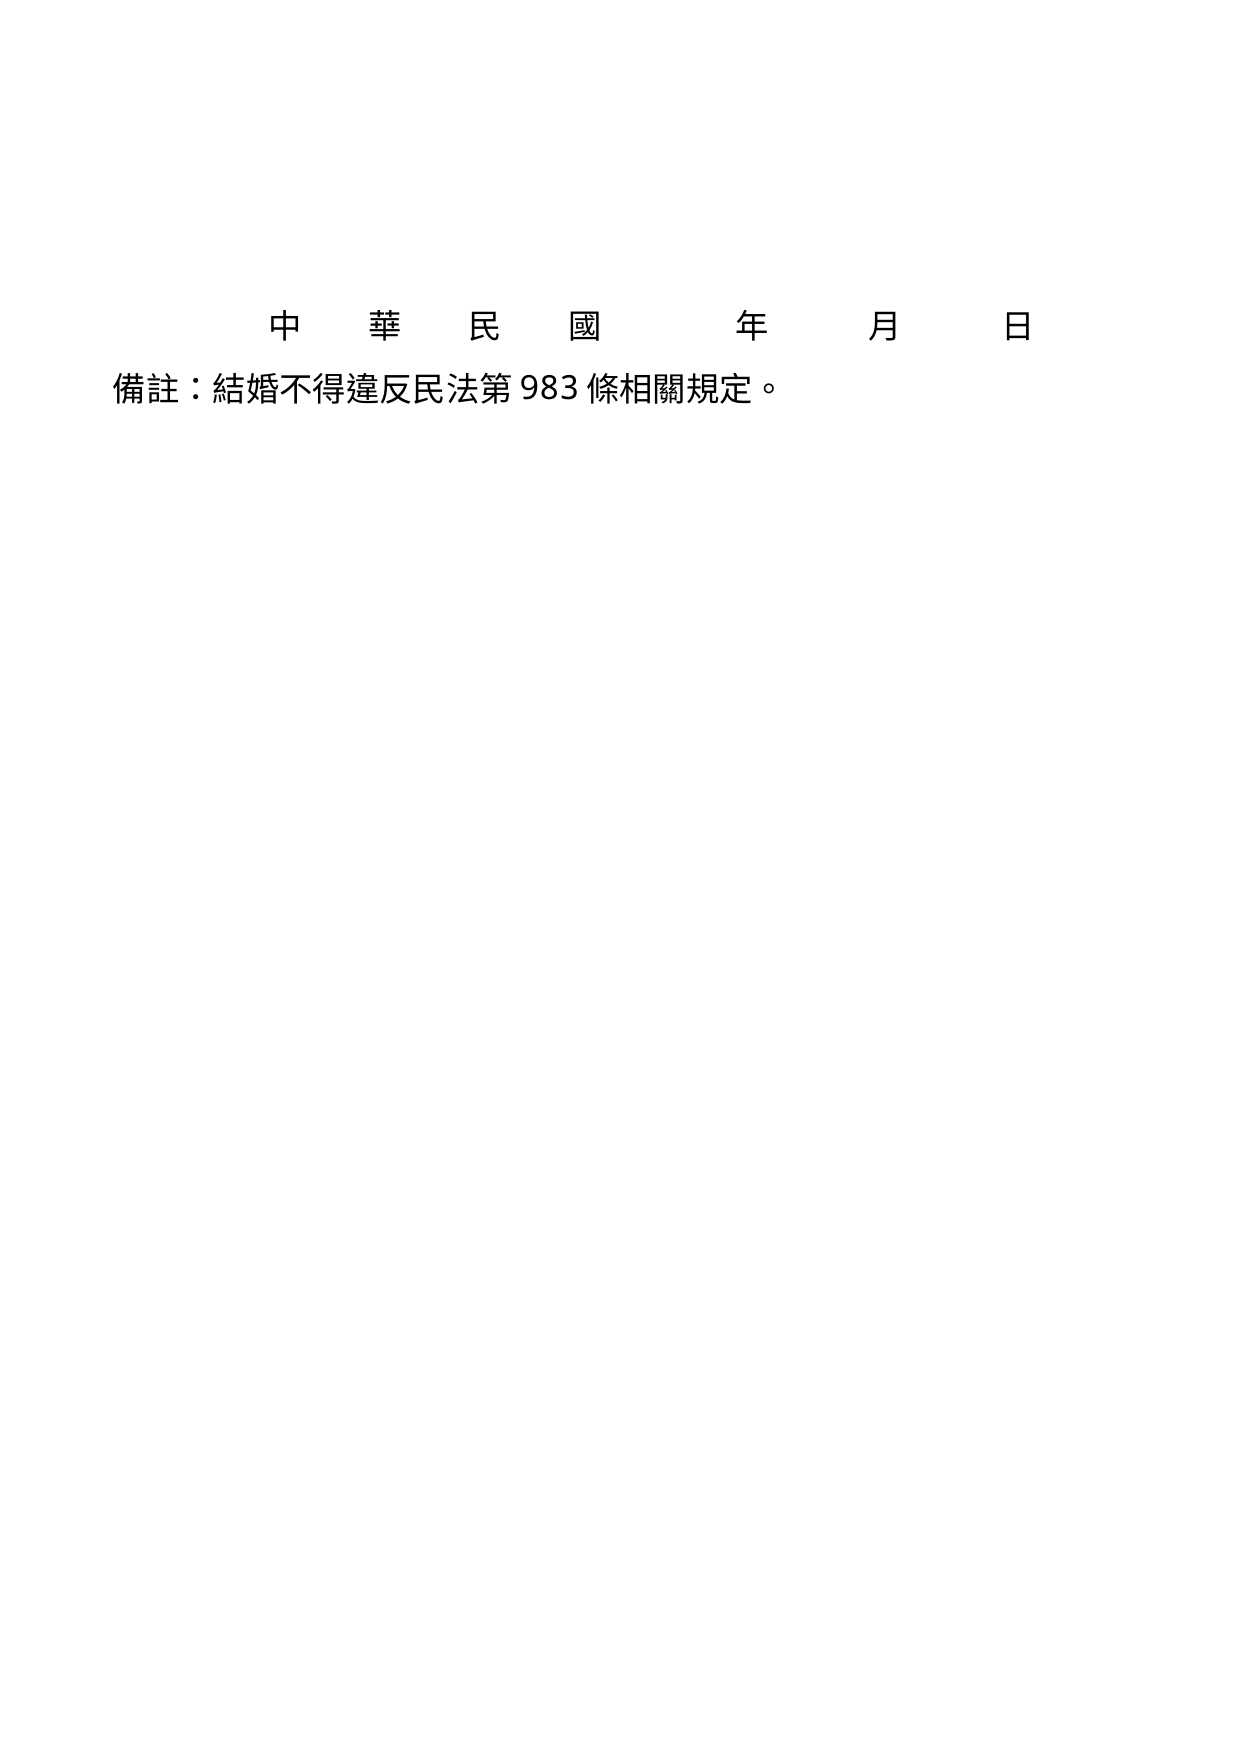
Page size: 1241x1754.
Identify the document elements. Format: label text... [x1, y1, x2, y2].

table_header 中 華 民 國 年 月 日 [124, 158, 1135, 345]
text 備註：結婚不得違反民法第983條相關規定。 [112, 345, 1125, 407]
